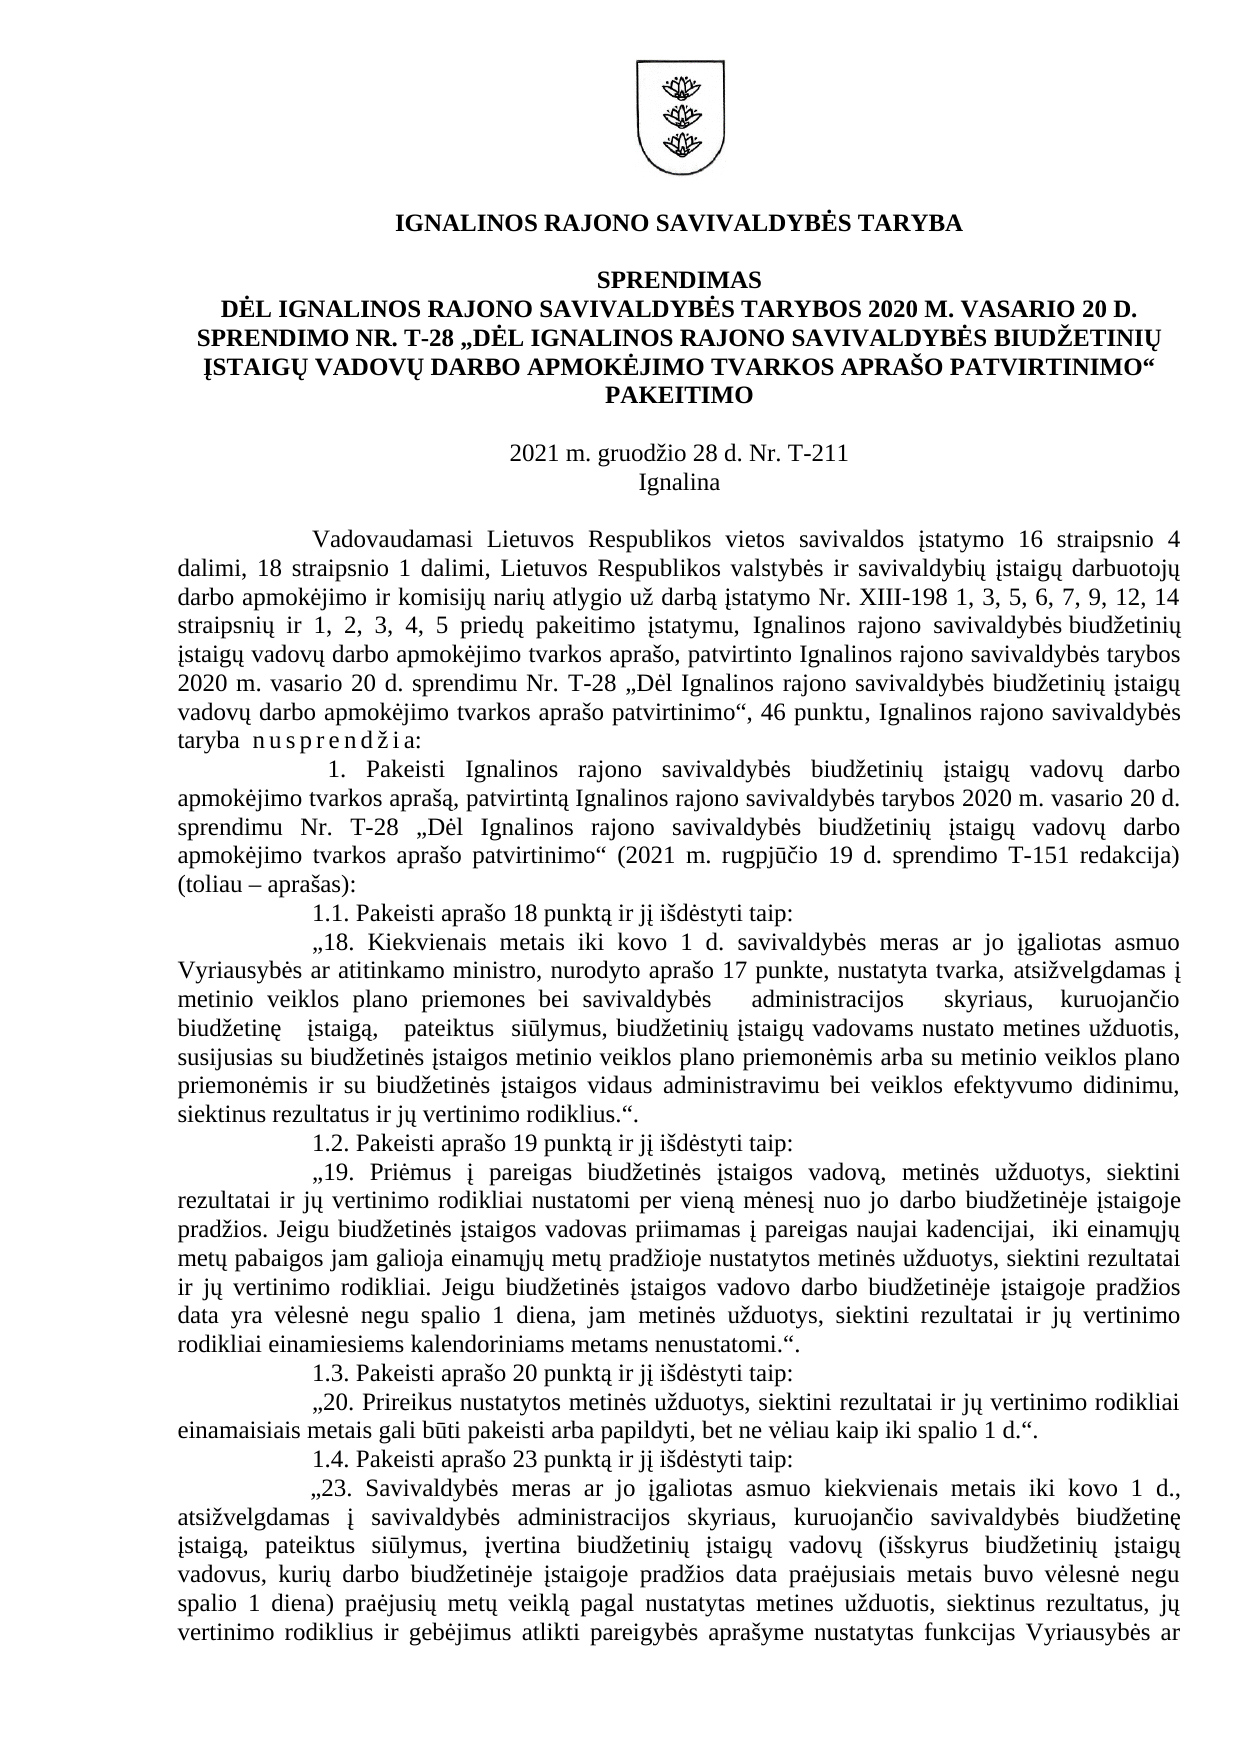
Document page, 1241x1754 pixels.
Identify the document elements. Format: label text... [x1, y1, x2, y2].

text 1.4. Pakeisti aprašo 23 punktą ir jį išdėstyti taip: [177, 1444, 1181, 1473]
text DĖL IGNALINOS RAJONO SAVIVALDYBĖS TARYBOS 2020 M. VASARIO 20 D. SPRENDIMO NR. T-28 „DĖL IGNALINOS RAJONO SAVIVALDYBĖS biudžetinių ĮSTAIGŲ VADOVŲ DARBO APMOKĖJIMO TVARKOS APRAŠO PATVIRTINIMO“ PAKEITIMO [177, 294, 1181, 409]
text „20. Prireikus nustatytos metinės užduotys, siektini rezultatai ir jų vertinimo rodikliai einamaisiais metais gali būti pakeisti arba papildyti, bet ne vėliau kaip iki spalio 1 d.“. [177, 1387, 1181, 1444]
text IGNALINOS RAJONO SAVIVALDYBĖS TARYBA [177, 208, 1181, 237]
text SPRENDIMAS [177, 266, 1181, 294]
text „23. Savivaldybės meras ar jo įgaliotas asmuo kiekvienais metais iki kovo 1 d., atsižvelgdamas į savivaldybės administracijos skyriaus, kuruojančio savivaldybės biudžetinę įstaigą, pateiktus siūlymus, įvertina biudžetinių įstaigų vadovų (išskyrus biudžetinių įstaigų vadovus, kurių darbo biudžetinėje įstaigoje pradžios data praėjusiais metais buvo vėlesnė negu spalio 1 diena) praėjusių metų veiklą pagal nustatytas metines užduotis, siektinus rezultatus, jų vertinimo rodiklius ir gebėjimus atlikti pareigybės aprašyme nustatytas funkcijas Vyriausybės ar [177, 1473, 1181, 1646]
text 2021 m. gruodžio 28 d. Nr. T-211 [177, 438, 1181, 467]
text 1.1. Pakeisti aprašo 18 punktą ir jį išdėstyti taip: [177, 898, 1181, 927]
text „19. Priėmus į pareigas biudžetinės įstaigos vadovą, metinės užduotys, siektini rezultatai ir jų vertinimo rodikliai nustatomi per vieną mėnesį nuo jo darbo biudžetinėje įstaigoje pradžios. Jeigu biudžetinės įstaigos vadovas priimamas į pareigas naujai kadencijai, iki einamųjų metų pabaigos jam galioja einamųjų metų pradžioje nustatytos metinės užduotys, siektini rezultatai ir jų vertinimo rodikliai. Jeigu biudžetinės įstaigos vadovo darbo biudžetinėje įstaigoje pradžios data yra vėlesnė negu spalio 1 diena, jam metinės užduotys, siektini rezultatai ir jų vertinimo rodikliai einamiesiems kalendoriniams metams nenustatomi.“. [177, 1157, 1181, 1358]
text 1.2. Pakeisti aprašo 19 punktą ir jį išdėstyti taip: [177, 1128, 1181, 1157]
text Vadovaudamasi Lietuvos Respublikos vietos savivaldos įstatymo 16 straipsnio 4 dalimi, 18 straipsnio 1 dalimi, Lietuvos Respublikos valstybės ir savivaldybių įstaigų darbuotojų darbo apmokėjimo ir komisijų narių atlygio už darbą įstatymo Nr. XIII-198 1, 3, 5, 6, 7, 9, 12, 14 straipsnių ir 1, 2, 3, 4, 5 priedų pakeitimo įstatymu, Ignalinos rajono savivaldybės biudžetinių įstaigų vadovų darbo apmokėjimo tvarkos aprašo, patvirtinto Ignalinos rajono savivaldybės tarybos 2020 m. vasario 20 d. sprendimu Nr. T-28 „Dėl Ignalinos rajono savivaldybės biudžetinių įstaigų vadovų darbo apmokėjimo tvarkos aprašo patvirtinimo“, 46 punktu, Ignalinos rajono savivaldybės taryba nusprendžia: [177, 524, 1181, 754]
text 1. Pakeisti Ignalinos rajono savivaldybės biudžetinių įstaigų vadovų darbo apmokėjimo tvarkos aprašą, patvirtintą Ignalinos rajono savivaldybės tarybos 2020 m. vasario 20 d. sprendimu Nr. T-28 „Dėl Ignalinos rajono savivaldybės biudžetinių įstaigų vadovų darbo apmokėjimo tvarkos aprašo patvirtinimo“ (2021 m. rugpjūčio 19 d. sprendimo T-151 redakcija) (toliau – aprašas): [177, 754, 1181, 898]
text Ignalina [177, 467, 1181, 496]
text „18. Kiekvienais metais iki kovo 1 d. savivaldybės meras ar jo įgaliotas asmuo Vyriausybės ar atitinkamo ministro, nurodyto aprašo 17 punkte, nustatyta tvarka, atsižvelgdamas į metinio veiklos plano priemones bei savivaldybės administracijos skyriaus, kuruojančio biudžetinę įstaigą, pateiktus siūlymus, biudžetinių įstaigų vadovams nustato metines užduotis, susijusias su biudžetinės įstaigos metinio veiklos plano priemonėmis arba su metinio veiklos plano priemonėmis ir su biudžetinės įstaigos vidaus administravimu bei veiklos efektyvumo didinimu, siektinus rezultatus ir jų vertinimo rodiklius.“. [177, 927, 1181, 1128]
text 1.3. Pakeisti aprašo 20 punktą ir jį išdėstyti taip: [177, 1358, 1181, 1387]
